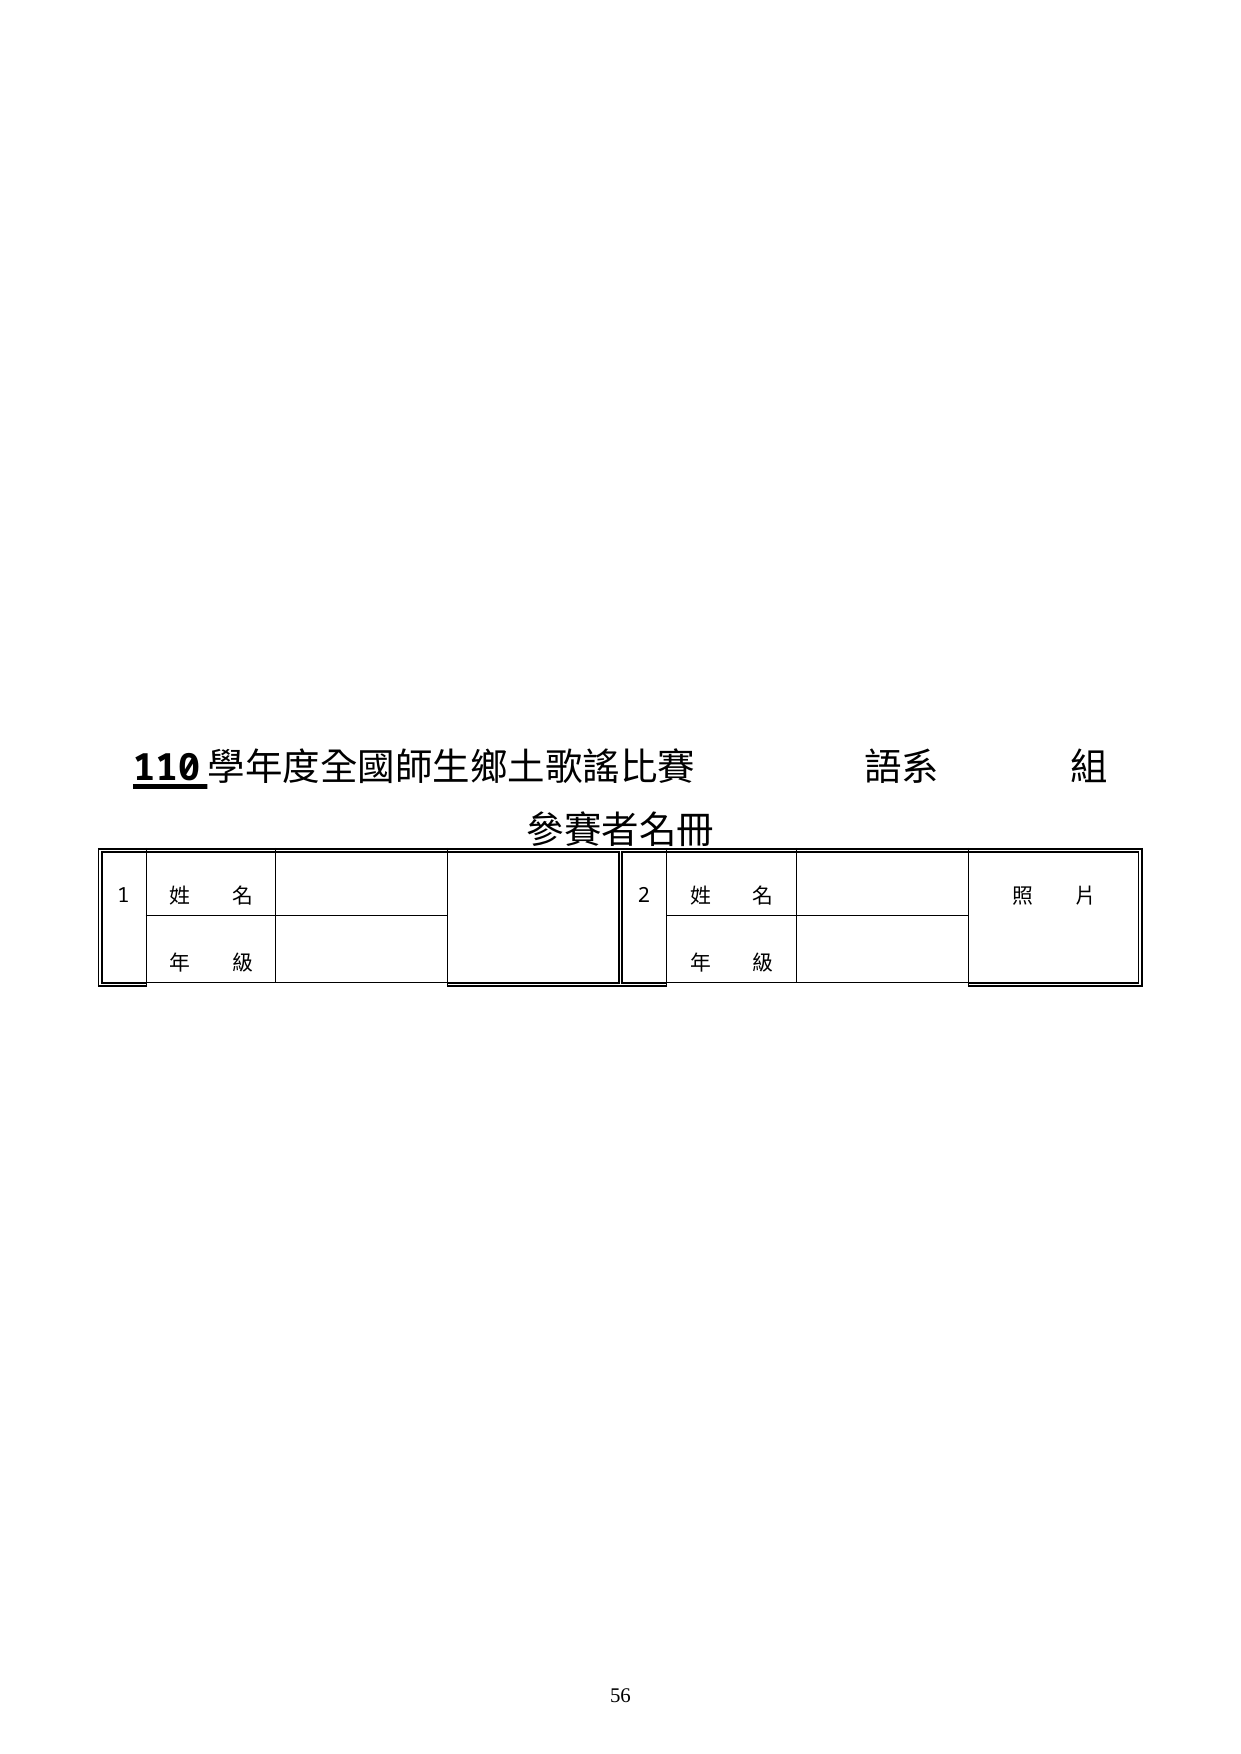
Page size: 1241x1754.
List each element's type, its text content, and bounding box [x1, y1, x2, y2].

text 110學年度全國師生鄉土歌謠比賽 語系 組 [112, 723, 1128, 785]
table_cell 年 級 [147, 916, 275, 982]
table_header 照 片 [969, 853, 1138, 982]
table_header 姓 名 [667, 853, 796, 915]
table_cell 年 級 [667, 916, 796, 982]
table_header [276, 853, 447, 915]
table_header 1 [103, 853, 146, 982]
table_header 姓 名 [147, 853, 275, 915]
table_header 2 [623, 853, 666, 982]
table_header [448, 853, 618, 982]
table_cell [797, 916, 968, 982]
table_header [797, 853, 968, 915]
table_cell [276, 916, 447, 982]
text 參賽者名冊 [112, 785, 1128, 848]
